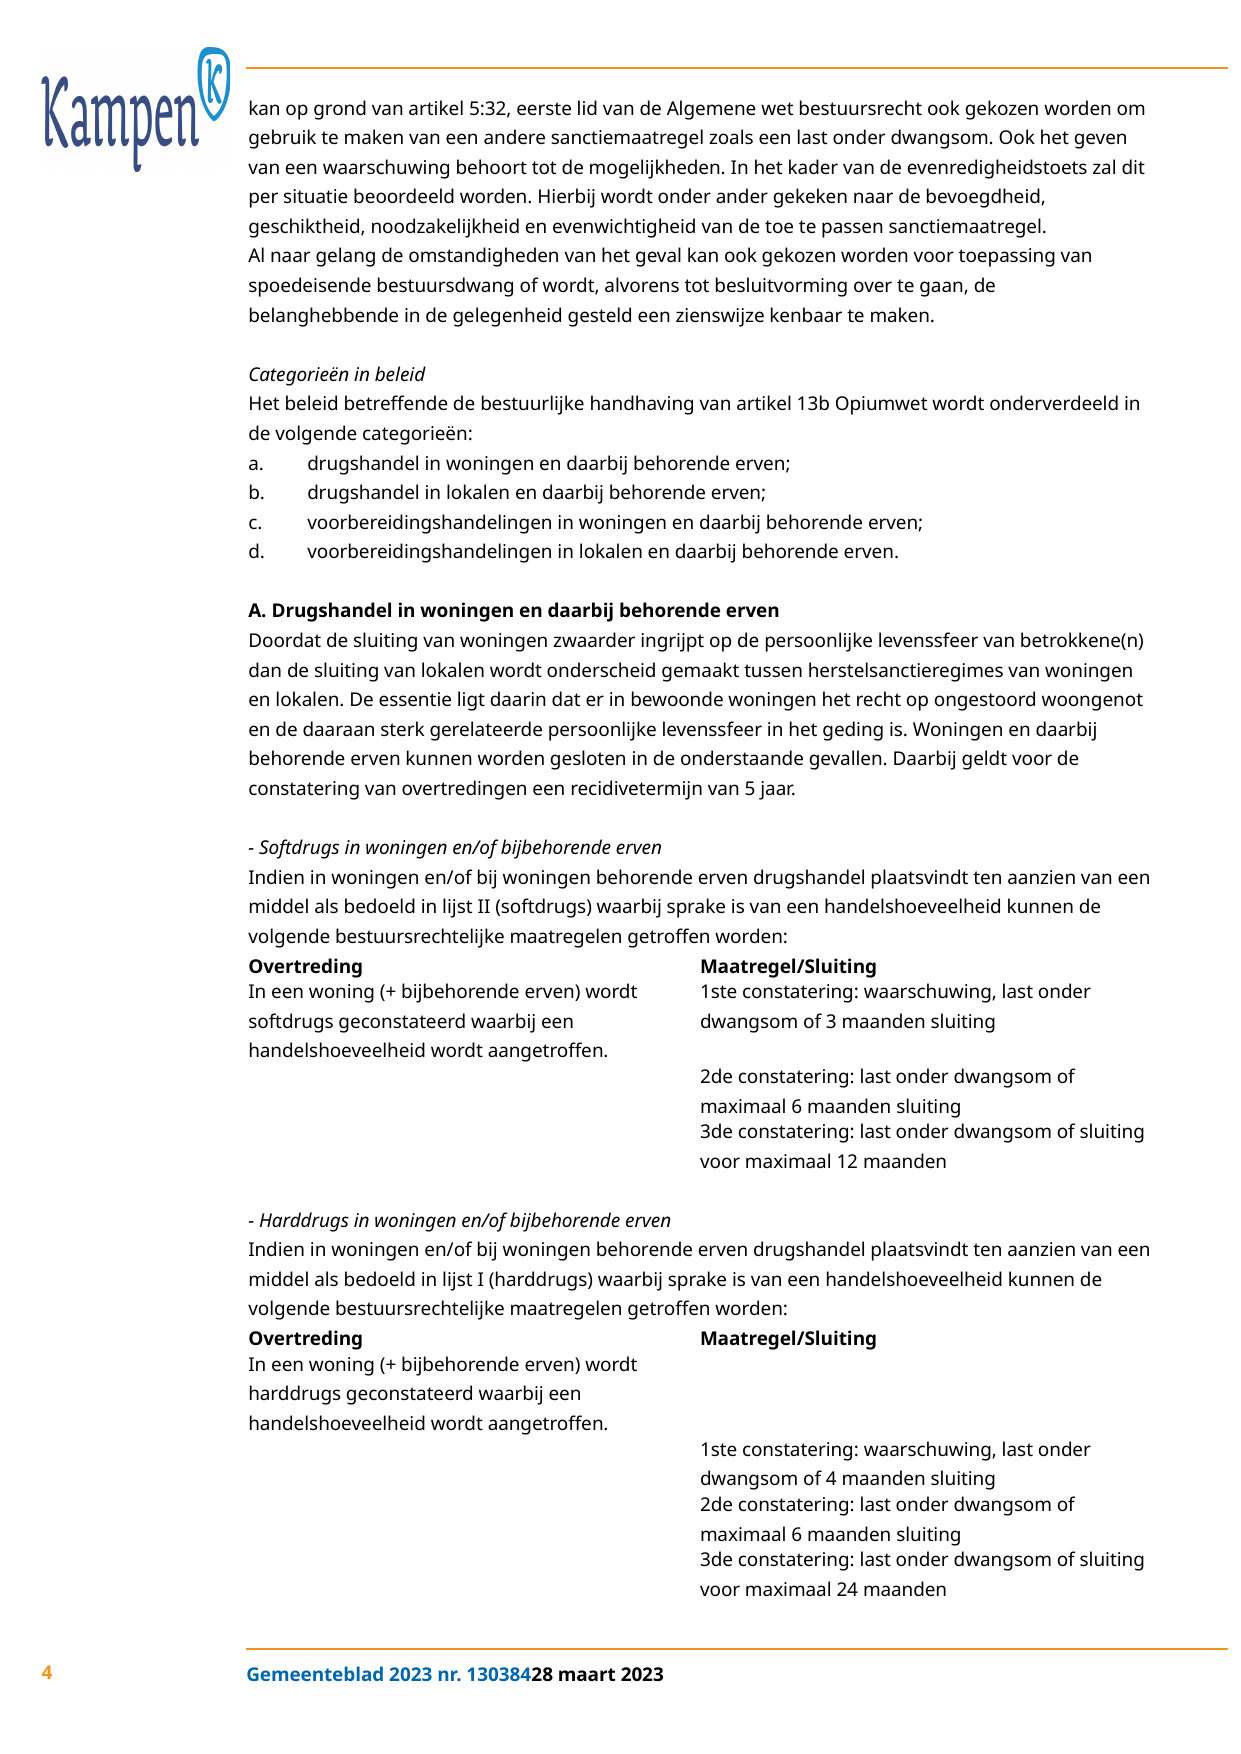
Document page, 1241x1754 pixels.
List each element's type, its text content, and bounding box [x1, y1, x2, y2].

table_cell [248, 1064, 700, 1119]
text Indien in woningen en/of bij woningen behorende erven drugshandel plaatsvindt ten aanzien van een middel als bedoeld in lijst II (softdrugs) waarbij sprake is van een handelshoeveelheid kunnen de volgende bestuursrechtelijke maatregelen getroffen worden: [248, 864, 1152, 949]
text Het beleid betreffende de bestuurlijke handhaving van artikel 13b Opiumwet wordt onderverdeeld in de volgende categorieën: [248, 391, 1152, 446]
list voorbereidingshandelingen in lokalen en daarbij behorende erven. [248, 538, 1152, 564]
text Al naar gelang de omstandigheden van het geval kan ook gekozen worden voor toepassing van spoedeisende bestuursdwang of wordt, alvorens tot besluitvorming over te gaan, de belanghebbende in de gelegenheid gesteld een zienswijze kenbaar te maken. [248, 243, 1152, 328]
table_cell 2de constatering: last onder dwangsom of maximaal 6 maanden sluiting [700, 1491, 1152, 1547]
table_cell 3de constatering: last onder dwangsom of sluiting voor maximaal 24 maanden [700, 1547, 1152, 1602]
table_cell 3de constatering: last onder dwangsom of sluiting voor maximaal 12 maanden [700, 1119, 1152, 1174]
text kan op grond van artikel 5:32, eerste lid van de Algemene wet bestuursrecht ook gekozen worden om gebruik te maken van een andere sanctiemaatregel zoals een last onder dwangsom. Ook het geven van een waarschuwing behoort tot de mogelijkheden. In het kader van de evenredigheidstoets zal dit per situatie beoordeeld worden. Hierbij wordt onder ander gekeken naar de bevoegdheid, geschiktheid, noodzakelijkheid en evenwichtigheid van de toe te passen sanctiemaatregel. [248, 95, 1152, 239]
table_header Maatregel/Sluiting [700, 1325, 1152, 1351]
table_cell [248, 1547, 700, 1602]
text Indien in woningen en/of bij woningen behorende erven drugshandel plaatsvindt ten aanzien van een middel als bedoeld in lijst I (harddrugs) waarbij sprake is van een handelshoeveelheid kunnen de volgende bestuursrechtelijke maatregelen getroffen worden: [248, 1236, 1152, 1321]
table_cell In een woning (+ bijbehorende erven) wordt softdrugs geconstateerd waarbij een handelshoeveelheid wordt aangetroffen. [248, 979, 700, 1063]
table_cell [700, 1351, 1152, 1436]
text Doordat de sluiting van woningen zwaarder ingrijpt op de persoonlijke levenssfeer van betrokkene(n) dan de sluiting van lokalen wordt onderscheid gemaakt tussen herstelsanctieregimes van woningen en lokalen. De essentie ligt daarin dat er in bewoonde woningen het recht op ongestoord woongenot en de daaraan sterk gerelateerde persoonlijke levenssfeer in het geding is. Woningen en daarbij behorende erven kunnen worden gesloten in de onderstaande gevallen. Daarbij geldt voor de constatering van overtredingen een recidivetermijn van 5 jaar. [248, 627, 1152, 801]
text Categorieën in beleid [248, 361, 1152, 387]
table_cell 2de constatering: last onder dwangsom of maximaal 6 maanden sluiting [700, 1064, 1152, 1119]
picture [41, 47, 231, 172]
list drugshandel in lokalen en daarbij behorende erven; [248, 479, 1152, 505]
text A. Drugshandel in woningen en daarbij behorende erven [248, 598, 1152, 623]
table_cell [248, 1119, 700, 1174]
text - Softdrugs in woningen en/of bijbehorende erven [248, 834, 1152, 860]
list drugshandel in woningen en daarbij behorende erven; [248, 450, 1152, 476]
list voorbereidingshandelingen in woningen en daarbij behorende erven; [248, 509, 1152, 535]
table_cell [248, 1436, 700, 1491]
table_cell 1ste constatering: waarschuwing, last onder dwangsom of 4 maanden sluiting [700, 1436, 1152, 1491]
table_header Overtreding [248, 953, 700, 978]
table_cell [248, 1491, 700, 1547]
table_header Maatregel/Sluiting [700, 953, 1152, 978]
table_cell In een woning (+ bijbehorende erven) wordt harddrugs geconstateerd waarbij een handelshoeveelheid wordt aangetroffen. [248, 1351, 700, 1436]
table_header Overtreding [248, 1325, 700, 1351]
table_cell 1ste constatering: waarschuwing, last onder dwangsom of 3 maanden sluiting [700, 979, 1152, 1063]
text - Harddrugs in woningen en/of bijbehorende erven [248, 1207, 1152, 1233]
